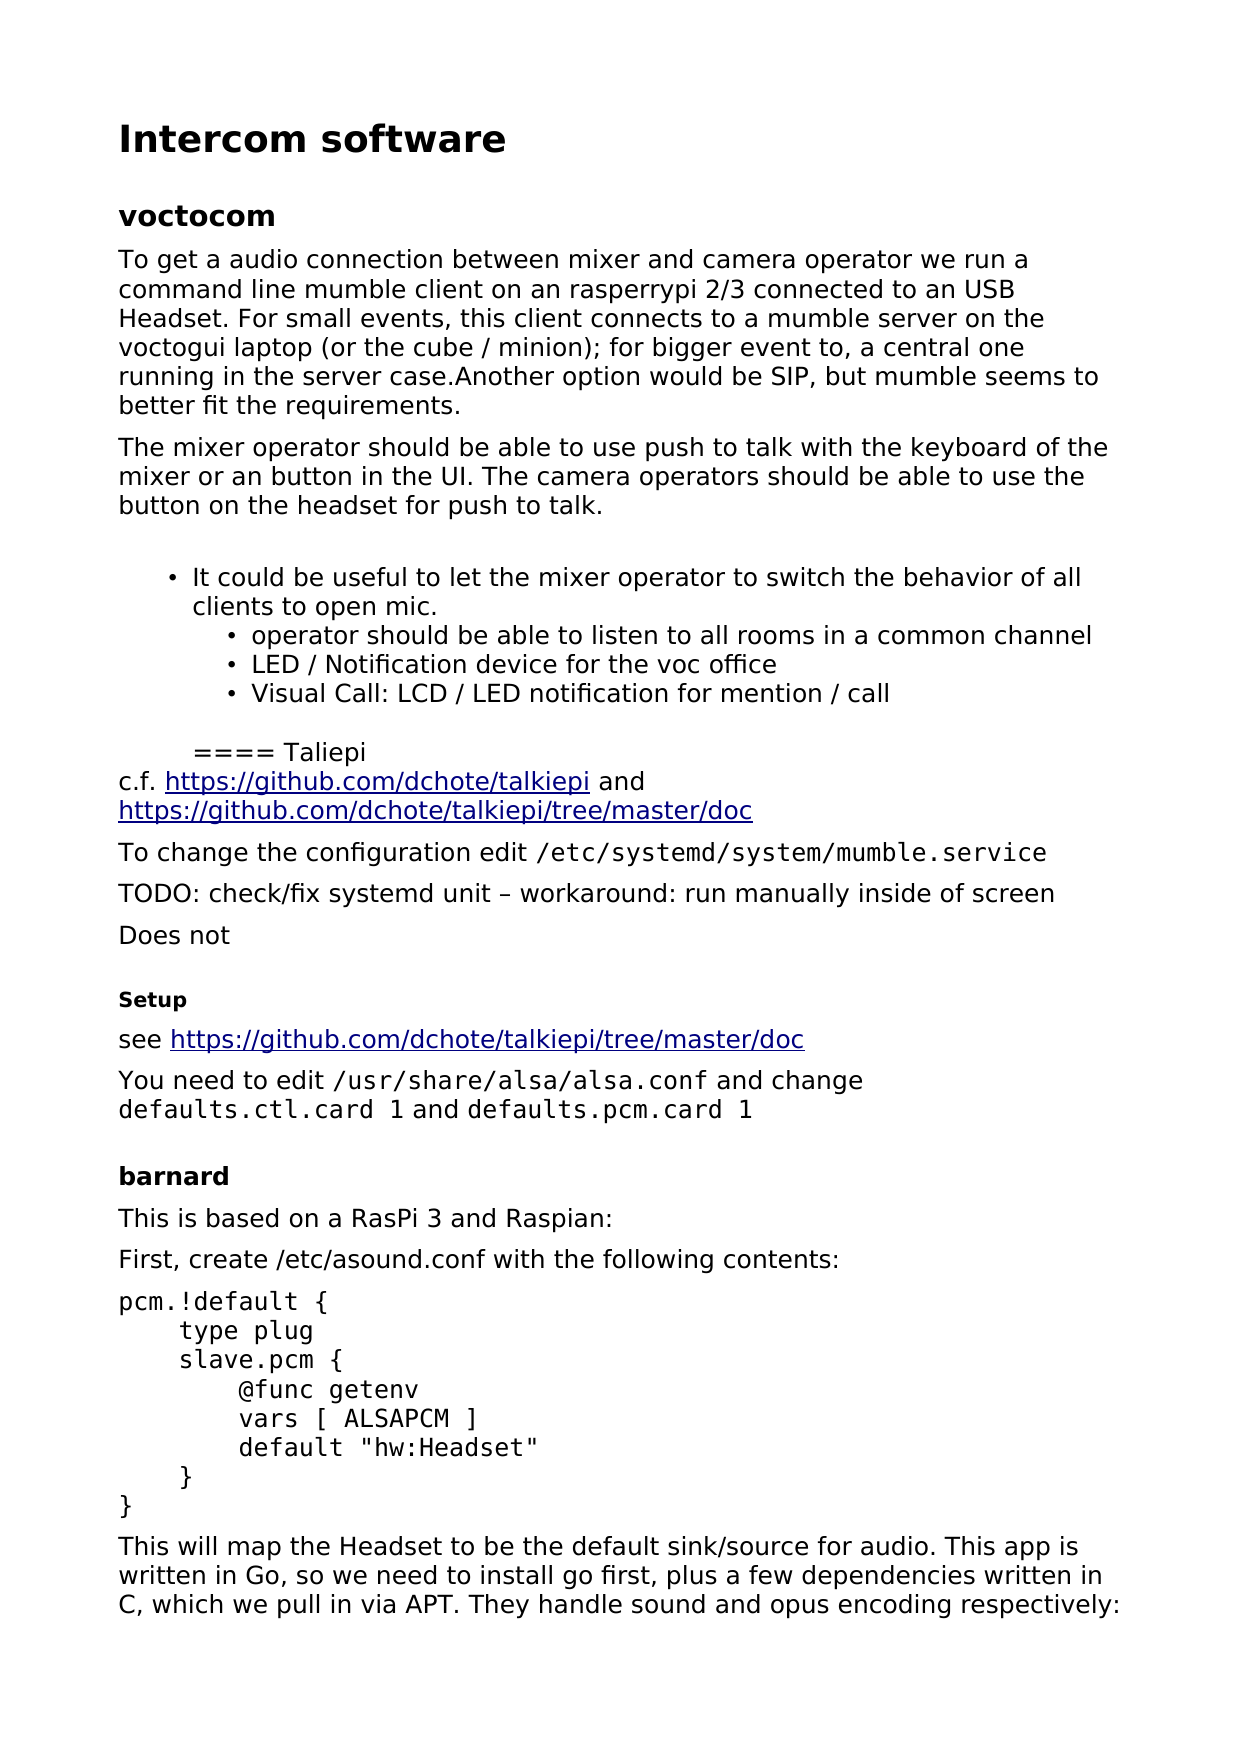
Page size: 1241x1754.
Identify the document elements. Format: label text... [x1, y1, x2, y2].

text The mixer operator should be able to use push to talk with the keyboard of the mixer or an button in the UI. The camera operators should be able to use the button on the headset for push to talk. [118, 433, 1122, 521]
text To get a audio connection between mixer and camera operator we run a command line mumble client on an rasperrypi 2/3 connected to an USB Headset. For small events, this client connects to a mumble server on the voctogui laptop (or the cube / minion); for bigger event to, a central one running in the server case.Another option would be SIP, but mumble seems to better fit the requirements. [118, 246, 1122, 421]
list Visual Call: LCD / LED notification for mention / call [236, 679, 1122, 708]
list ==== Taliepi [177, 738, 1122, 767]
text pcm.!default { type plug slave.pcm { @func getenv vars [ ALSAPCM ] default "hw:Headset" } } [118, 1287, 1122, 1521]
list LED / Notification device for the voc office [236, 650, 1122, 679]
text c.f. https://github.com/dchote/talkiepi and https://github.com/dchote/talkiepi/tree/master/doc [118, 767, 1122, 826]
text First, create /etc/asound.conf with the following contents: [118, 1246, 1122, 1275]
text You need to edit /usr/share/alsa/alsa.conf and change defaults.ctl.card 1 and defaults.pcm.card 1 [118, 1066, 1122, 1125]
text This is based on a RasPi 3 and Raspian: [118, 1204, 1122, 1233]
list It could be useful to let the mixer operator to switch the behavior of all clients to open mic. [177, 563, 1122, 621]
subtitle Setup [118, 988, 1122, 1012]
subtitle barnard [118, 1162, 1122, 1191]
list operator should be able to listen to all rooms in a common channel [236, 621, 1122, 650]
text To change the configuration edit /etc/systemd/system/mumble.service [118, 838, 1122, 867]
text TODO: check/fix systemd unit – workaround: run manually inside of screen [118, 880, 1122, 909]
text This will map the Headset to be the default sink/source for audio. This app is written in Go, so we need to install go first, plus a few dependencies written in C, which we pull in via APT. They handle sound and opus encoding respectively: [118, 1532, 1122, 1620]
text Does not [118, 921, 1122, 951]
subtitle voctocom [118, 199, 1122, 233]
subtitle Intercom software [118, 118, 1122, 162]
text see https://github.com/dchote/talkiepi/tree/master/doc [118, 1025, 1122, 1054]
